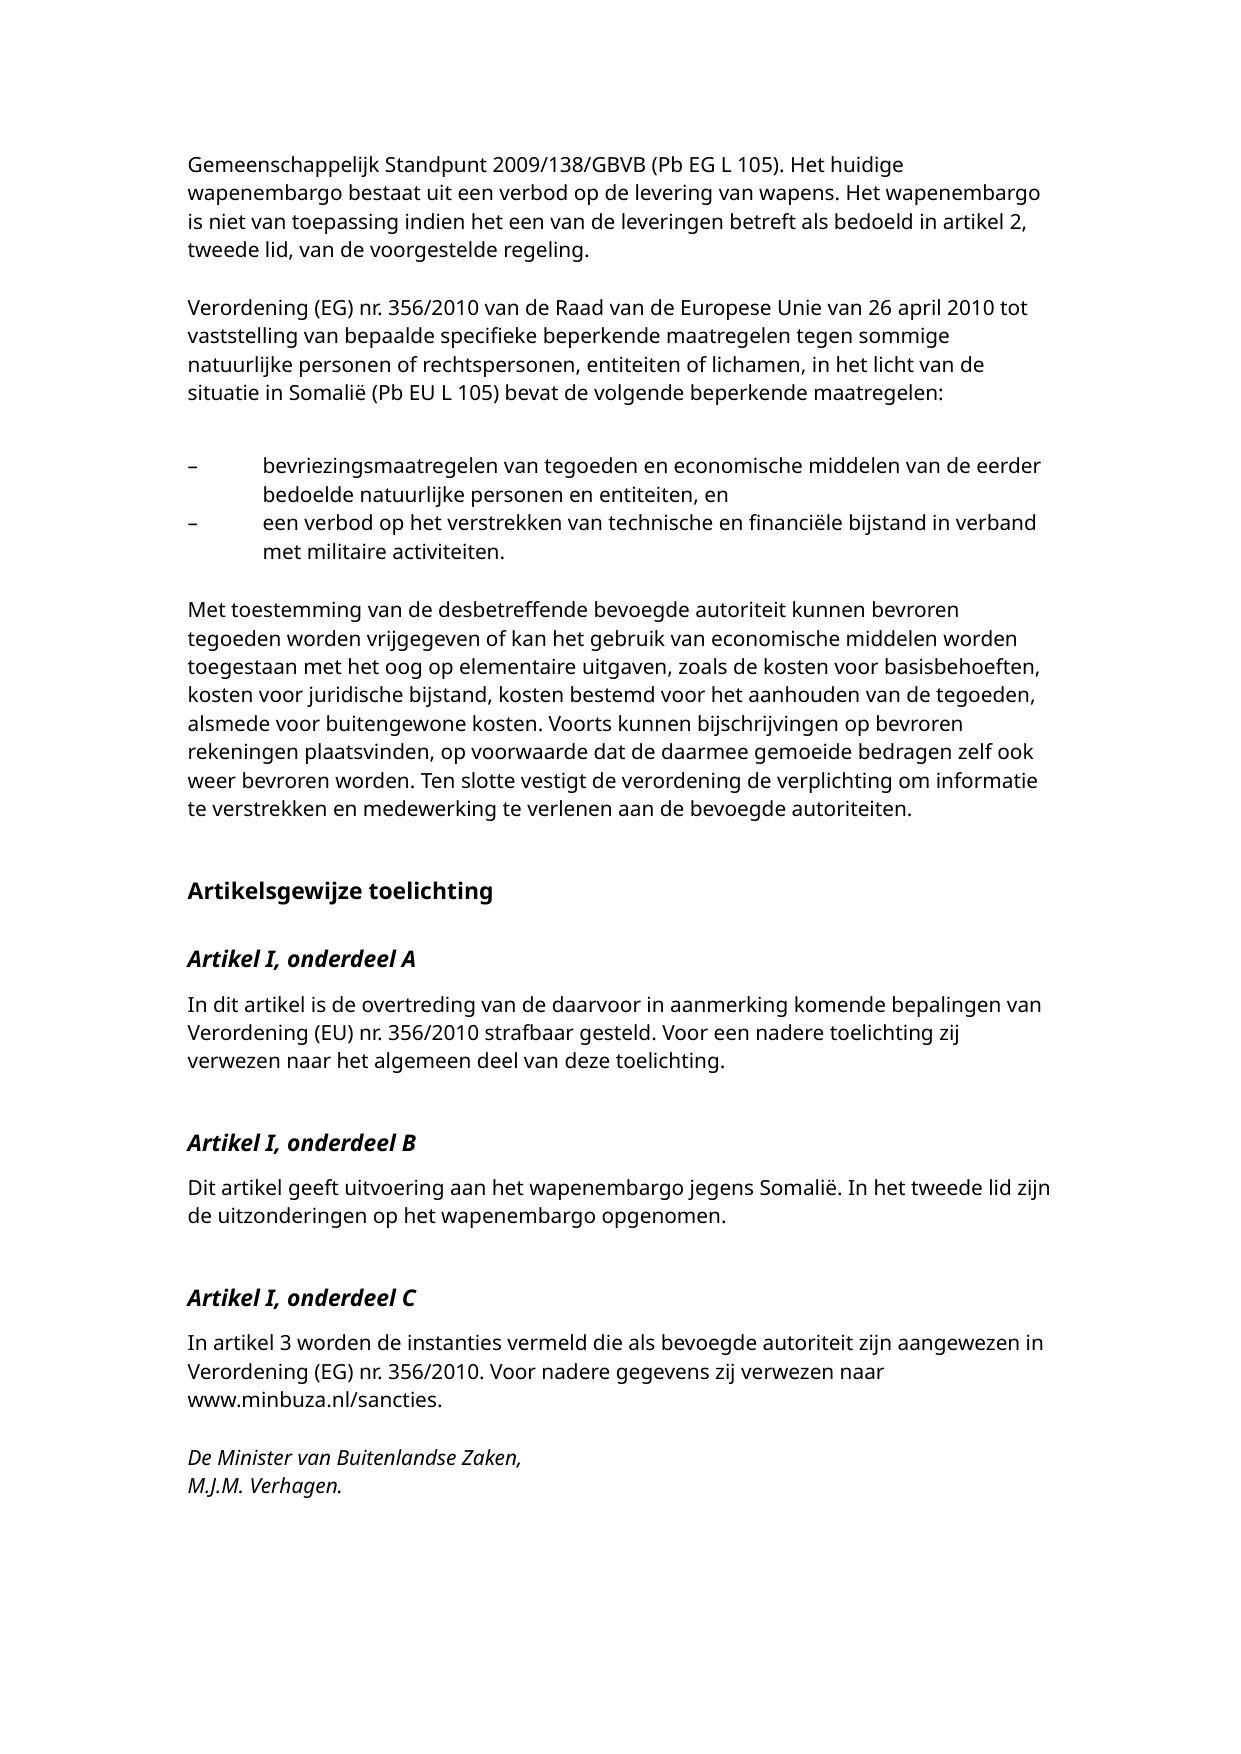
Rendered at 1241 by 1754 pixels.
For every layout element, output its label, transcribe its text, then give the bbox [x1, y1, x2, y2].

text Gemeenschappelijk Standpunt 2009/138/GBVB (Pb EG L 105). Het huidige wapenembargo bestaat uit een verbod op de levering van wapens. Het wapenembargo is niet van toepassing indien het een van de leveringen betreft als bedoeld in artikel 2, tweede lid, van de voorgestelde regeling. [187, 150, 1053, 264]
list bevriezingsmaatregelen van tegoeden en economische middelen van de eerder bedoelde natuurlijke personen en entiteiten, en [187, 451, 1053, 508]
text In dit artikel is de overtreding van de daarvoor in aanmerking komende bepalingen van Verordening (EU) nr. 356/2010 strafbaar gesteld. Voor een nadere toelichting zij verwezen naar het algemeen deel van deze toelichting. [187, 990, 1053, 1075]
text Verordening (EG) nr. 356/2010 van de Raad van de Europese Unie van 26 april 2010 tot vaststelling van bepaalde specifieke beperkende maatregelen tegen sommige natuurlijke personen of rechtspersonen, entiteiten of lichamen, in het licht van de situatie in Somalië (Pb EU L 105) bevat de volgende beperkende maatregelen: [187, 293, 1053, 407]
list een verbod op het verstrekken van technische en financiële bijstand in verband met militaire activiteiten. [187, 508, 1053, 565]
subtitle Artikel I, onderdeel C [187, 1282, 1053, 1313]
subtitle Artikel I, onderdeel B [187, 1127, 1053, 1158]
text Met toestemming van de desbetreffende bevoegde autoriteit kunnen bevroren tegoeden worden vrijgegeven of kan het gebruik van economische middelen worden toegestaan met het oog op elementaire uitgaven, zoals de kosten voor basisbehoeften, kosten voor juridische bijstand, kosten bestemd voor het aanhouden van de tegoeden, alsmede voor buitengewone kosten. Voorts kunnen bijschrijvingen op bevroren rekeningen plaatsvinden, op voorwaarde dat de daarmee gemoeide bedragen zelf ook weer bevroren worden. Ten slotte vestigt de verordening de verplichting om informatie te verstrekken en medewerking te verlenen aan de bevoegde autoriteiten. [187, 595, 1053, 823]
text In artikel 3 worden de instanties vermeld die als bevoegde autoriteit zijn aangewezen in Verordening (EG) nr. 356/2010. Voor nadere gegevens zij verwezen naar www.minbuza.nl/sancties. [187, 1328, 1053, 1414]
subtitle Artikelsgewijze toelichting [187, 875, 1053, 906]
text De Minister van Buitenlandse Zaken, [187, 1443, 1053, 1472]
text Dit artikel geeft uitvoering aan het wapenembargo jegens Somalië. In het tweede lid zijn de uitzonderingen op het wapenembargo opgenomen. [187, 1173, 1053, 1230]
text M.J.M. Verhagen. [187, 1472, 1053, 1500]
subtitle Artikel I, onderdeel A [187, 943, 1053, 975]
